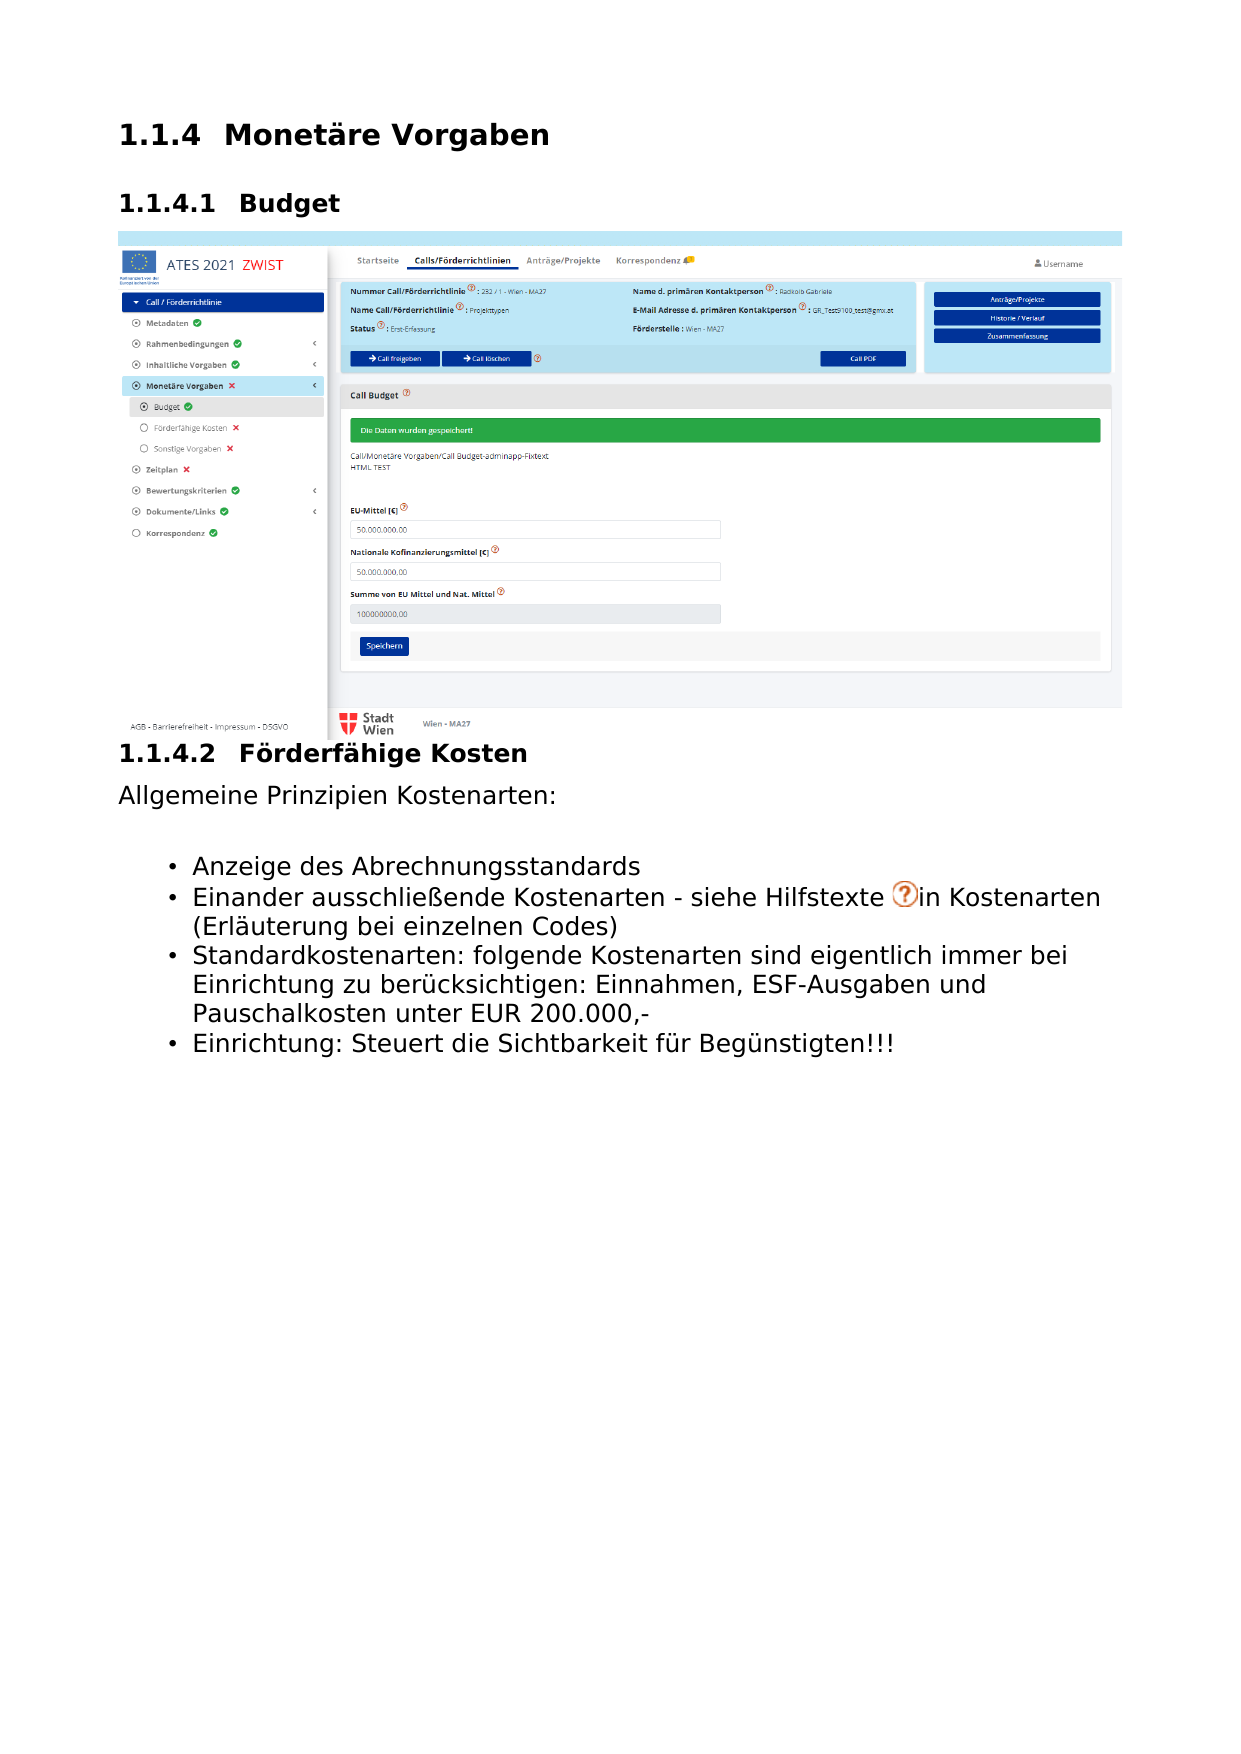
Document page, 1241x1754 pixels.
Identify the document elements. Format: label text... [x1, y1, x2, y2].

picture [118, 231, 1123, 740]
picture [892, 881, 918, 907]
list Anzeige des Abrechnungsstandards [177, 852, 1122, 881]
list Einander ausschließende Kostenarten - siehe Hilfstexte in Kostenarten (Erläuterung bei einzelnen Codes) [177, 881, 1122, 941]
subtitle Budget [118, 189, 1122, 219]
list Standardkostenarten: folgende Kostenarten sind eigentlich immer bei Einrichtung zu berücksichtigen: Einnahmen, ESF-Ausgaben und Pauschalkosten unter EUR 200.000,- [177, 941, 1122, 1029]
subtitle Förderfähige Kosten [118, 740, 1122, 768]
subtitle Monetäre Vorgaben [118, 118, 1122, 152]
text Allgemeine Prinzipien Kostenarten: [118, 781, 1122, 810]
list Einrichtung: Steuert die Sichtbarkeit für Begünstigten!!! [177, 1029, 1122, 1058]
